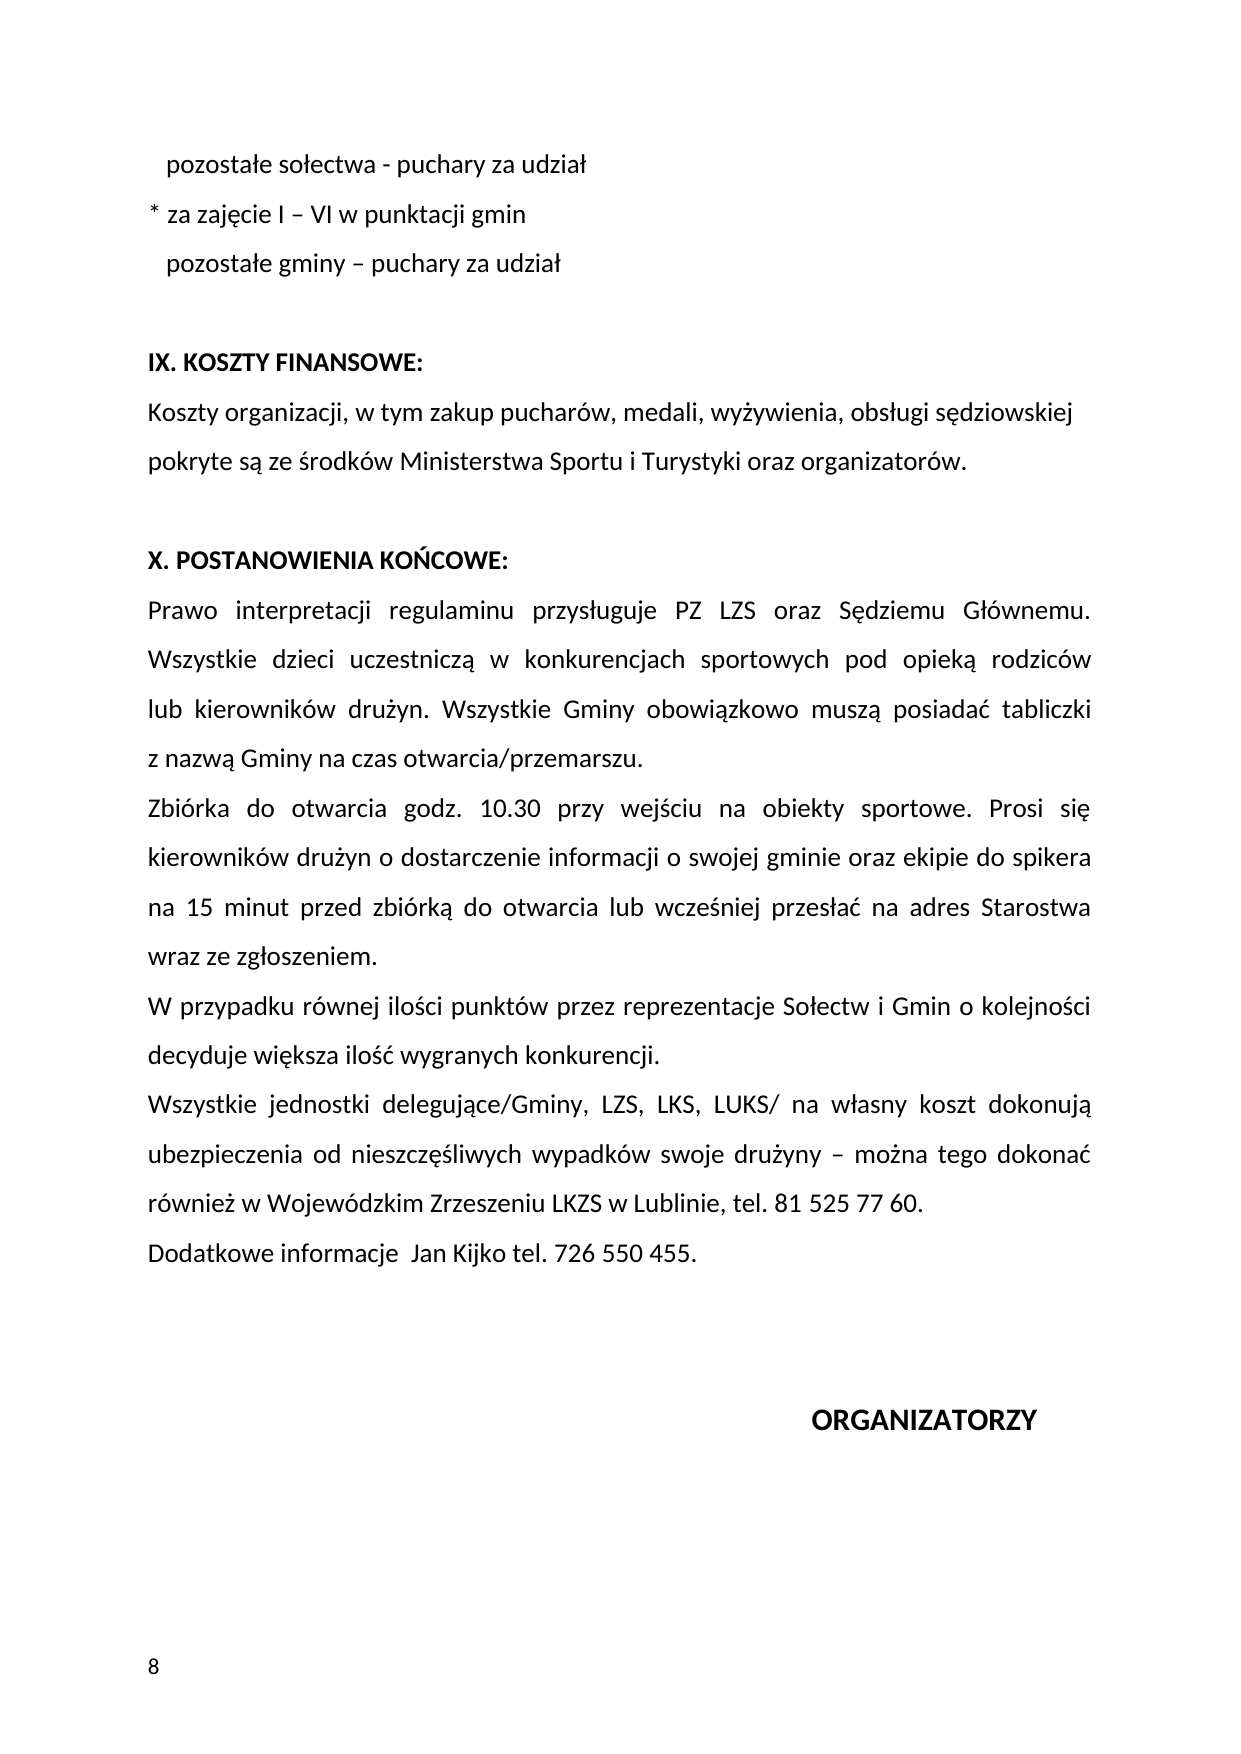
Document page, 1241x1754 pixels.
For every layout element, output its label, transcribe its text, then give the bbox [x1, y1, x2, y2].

text W przypadku równej ilości punktów przez reprezentacje Sołectw i Gmin o kolejności decyduje większa ilość wygranych konkurencji. [148, 989, 1093, 1071]
text pozostałe sołectwa - puchary za udział [148, 148, 1093, 181]
text ORGANIZATORZY [811, 1335, 1093, 1438]
text Wszystkie jednostki delegujące/Gminy, LZS, LKS, LUKS/ na własny koszt dokonują ubezpieczenia od nieszczęśliwych wypadków swoje drużyny – można tego dokonać również w Wojewódzkim Zrzeszeniu LKZS w Lublinie, tel. 81 525 77 60. [148, 1088, 1093, 1220]
text IX. KOSZTY FINANSOWE: [148, 346, 1093, 378]
text * za zajęcie I – VI w punktacji gmin [148, 197, 1093, 230]
text Koszty organizacji, w tym zakup pucharów, medali, wyżywienia, obsługi sędziowskiej pokryte są ze środków Ministerstwa Sportu i Turystyki oraz organizatorów. [148, 395, 1093, 477]
text Dodatkowe informacje Jan Kijko tel. 726 550 455. [148, 1236, 1093, 1269]
text Prawo interpretacji regulaminu przysługuje PZ LZS oraz Sędziemu Głównemu. Wszystkie dzieci uczestniczą w konkurencjach sportowych pod opieką rodziców lub kierowników drużyn. Wszystkie Gminy obowiązkowo muszą posiadać tabliczki z nazwą Gminy na czas otwarcia/przemarszu. [148, 593, 1093, 774]
text X. POSTANOWIENIA KOŃCOWE: [148, 543, 1093, 576]
text Zbiórka do otwarcia godz. 10.30 przy wejściu na obiekty sportowe. Prosi się kierowników drużyn o dostarczenie informacji o swojej gminie oraz ekipie do spikera na 15 minut przed zbiórką do otwarcia lub wcześniej przesłać na adres Starostwa wraz ze zgłoszeniem. [148, 791, 1093, 972]
text pozostałe gminy – puchary za udział [148, 247, 1093, 279]
